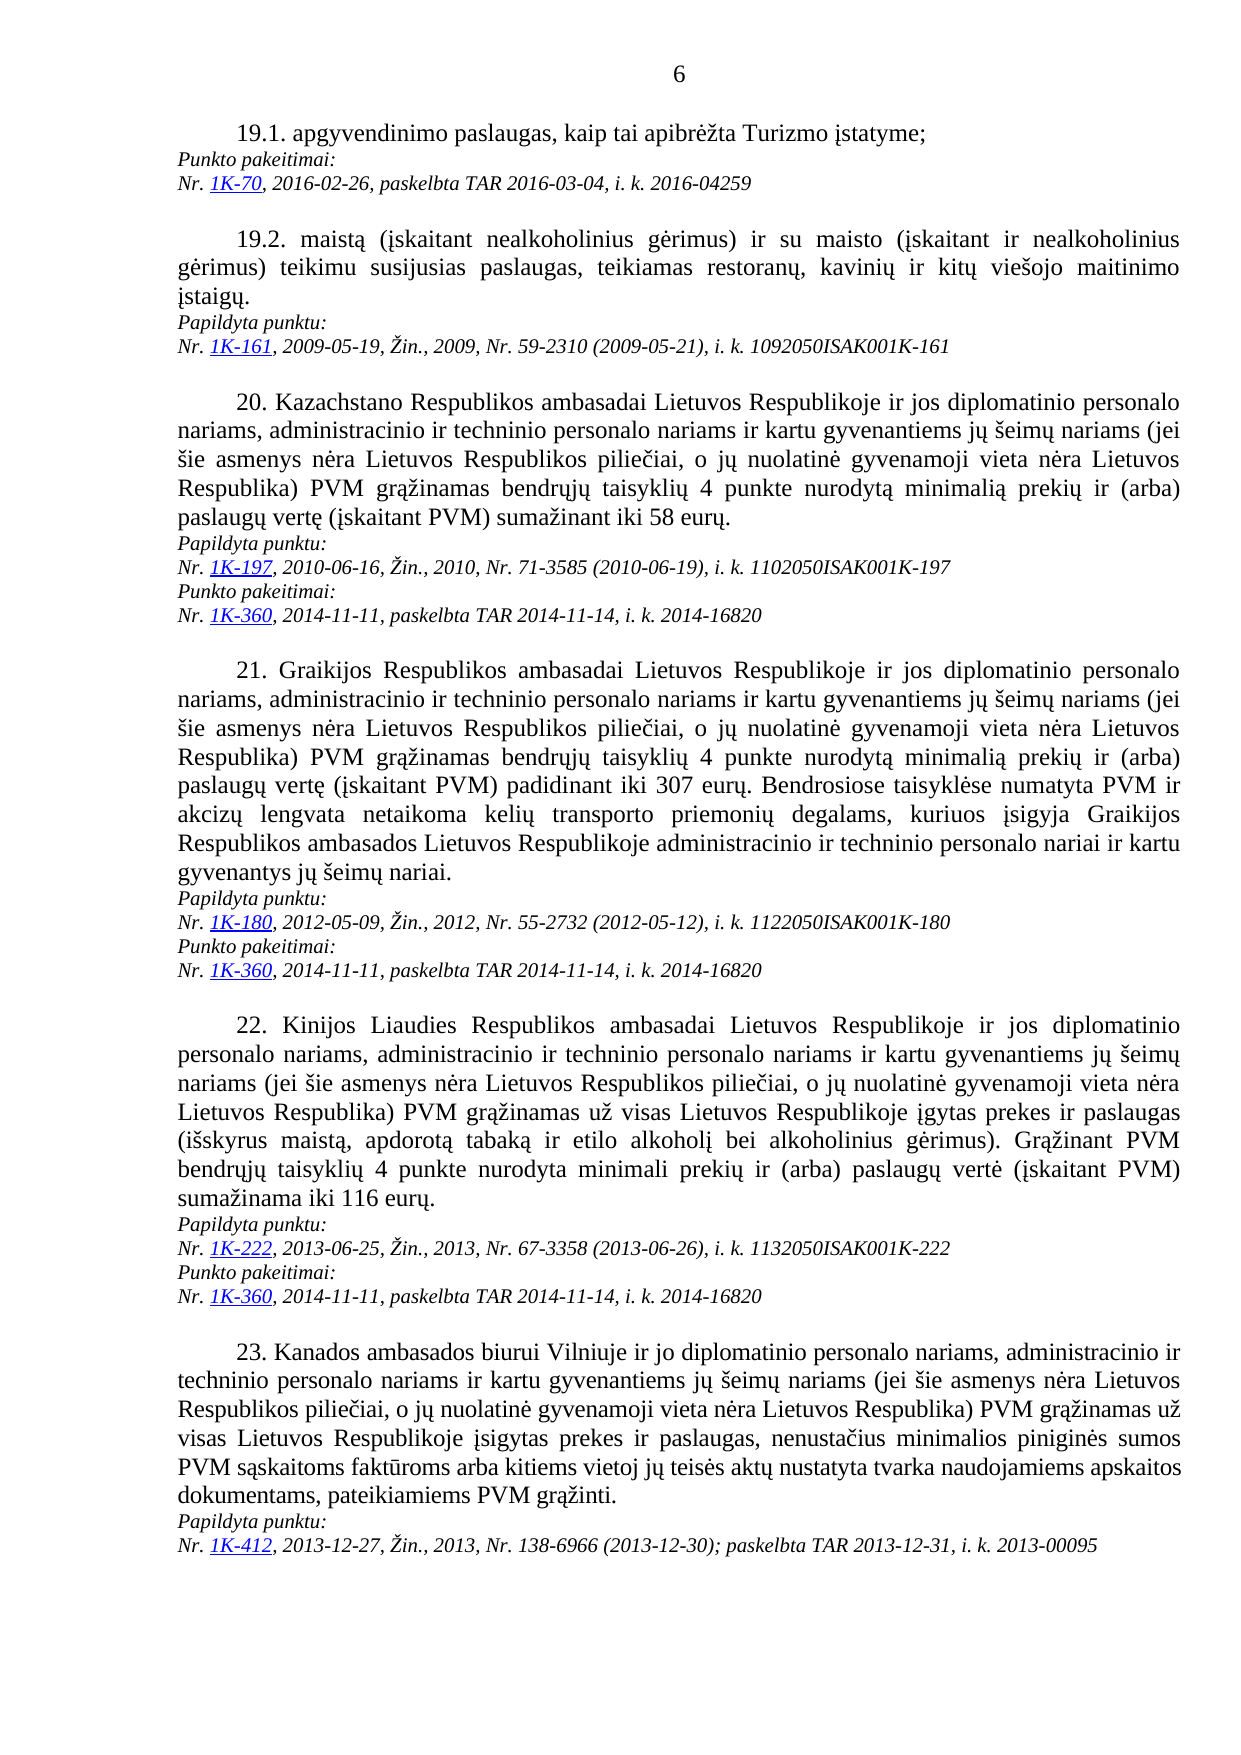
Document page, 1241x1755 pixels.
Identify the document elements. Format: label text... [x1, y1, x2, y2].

text Punkto pakeitimai: [177, 579, 1181, 603]
text Papildyta punktu: [177, 310, 1181, 334]
text Papildyta punktu: [177, 531, 1181, 555]
text Papildyta punktu: [177, 1212, 1181, 1236]
text Nr. 1K-70, 2016-02-26, paskelbta TAR 2016-03-04, i. k. 2016-04259 [177, 171, 1181, 195]
text Nr. 1K-161, 2009-05-19, Žin., 2009, Nr. 59-2310 (2009-05-21), i. k. 1092050ISAK001K-161 [177, 334, 1181, 358]
text Nr. 1K-180, 2012-05-09, Žin., 2012, Nr. 55-2732 (2012-05-12), i. k. 1122050ISAK001K-180 [177, 910, 1181, 934]
text Punkto pakeitimai: [177, 147, 1181, 171]
text Punkto pakeitimai: [177, 934, 1181, 958]
text Punkto pakeitimai: [177, 1260, 1181, 1284]
text 23. Kanados ambasados biurui Vilniuje ir jo diplomatinio personalo nariams, administracinio ir techninio personalo nariams ir kartu gyvenantiems jų šeimų nariams (jei šie asmenys nėra Lietuvos Respublikos piliečiai, o jų nuolatinė gyvenamoji vieta nėra Lietuvos Respublika) PVM grąžinamas už visas Lietuvos Respublikoje įsigytas prekes ir paslaugas, nenustačius minimalios piniginės sumos PVM sąskaitoms faktūroms arba kitiems vietoj jų teisės aktų nustatyta tvarka naudojamiems apskaitos dokumentams, pateikiamiems PVM grąžinti. [177, 1337, 1181, 1509]
text Nr. 1K-360, 2014-11-11, paskelbta TAR 2014-11-14, i. k. 2014-16820 [177, 603, 1181, 627]
text 19.2. maistą (įskaitant nealkoholinius gėrimus) ir su maisto (įskaitant ir nealkoholinius gėrimus) teikimu susijusias paslaugas, teikiamas restoranų, kavinių ir kitų viešojo maitinimo įstaigų. [177, 224, 1181, 310]
text Nr. 1K-360, 2014-11-11, paskelbta TAR 2014-11-14, i. k. 2014-16820 [177, 958, 1181, 982]
text Papildyta punktu: [177, 1509, 1181, 1533]
text 20. Kazachstano Respublikos ambasadai Lietuvos Respublikoje ir jos diplomatinio personalo nariams, administracinio ir techninio personalo nariams ir kartu gyvenantiems jų šeimų nariams (jei šie asmenys nėra Lietuvos Respublikos piliečiai, o jų nuolatinė gyvenamoji vieta nėra Lietuvos Respublika) PVM grąžinamas bendrųjų taisyklių 4 punkte nurodytą minimalią prekių ir (arba) paslaugų vertę (įskaitant PVM) sumažinant iki 58 eurų. [177, 387, 1181, 531]
text Nr. 1K-197, 2010-06-16, Žin., 2010, Nr. 71-3585 (2010-06-19), i. k. 1102050ISAK001K-197 [177, 555, 1181, 579]
text 22. Kinijos Liaudies Respublikos ambasadai Lietuvos Respublikoje ir jos diplomatinio personalo nariams, administracinio ir techninio personalo nariams ir kartu gyvenantiems jų šeimų nariams (jei šie asmenys nėra Lietuvos Respublikos piliečiai, o jų nuolatinė gyvenamoji vieta nėra Lietuvos Respublika) PVM grąžinamas už visas Lietuvos Respublikoje įgytas prekes ir paslaugas (išskyrus maistą, apdorotą tabaką ir etilo alkoholį bei alkoholinius gėrimus). Grąžinant PVM bendrųjų taisyklių 4 punkte nurodyta minimali prekių ir (arba) paslaugų vertė (įskaitant PVM) sumažinama iki 116 eurų. [177, 1011, 1181, 1212]
text 19.1. apgyvendinimo paslaugas, kaip tai apibrėžta Turizmo įstatyme; [177, 118, 1181, 147]
text Nr. 1K-360, 2014-11-11, paskelbta TAR 2014-11-14, i. k. 2014-16820 [177, 1284, 1181, 1308]
text 21. Graikijos Respublikos ambasadai Lietuvos Respublikoje ir jos diplomatinio personalo nariams, administracinio ir techninio personalo nariams ir kartu gyvenantiems jų šeimų nariams (jei šie asmenys nėra Lietuvos Respublikos piliečiai, o jų nuolatinė gyvenamoji vieta nėra Lietuvos Respublika) PVM grąžinamas bendrųjų taisyklių 4 punkte nurodytą minimalią prekių ir (arba) paslaugų vertę (įskaitant PVM) padidinant iki 307 eurų. Bendrosiose taisyklėse numatyta PVM ir akcizų lengvata netaikoma kelių transporto priemonių degalams, kuriuos įsigyja Graikijos Respublikos ambasados Lietuvos Respublikoje administracinio ir techninio personalo nariai ir kartu gyvenantys jų šeimų nariai. [177, 656, 1181, 886]
text Nr. 1K-412, 2013-12-27, Žin., 2013, Nr. 138-6966 (2013-12-30); paskelbta TAR 2013-12-31, i. k. 2013-00095 [177, 1533, 1181, 1557]
text Papildyta punktu: [177, 886, 1181, 910]
text Nr. 1K-222, 2013-06-25, Žin., 2013, Nr. 67-3358 (2013-06-26), i. k. 1132050ISAK001K-222 [177, 1236, 1181, 1260]
